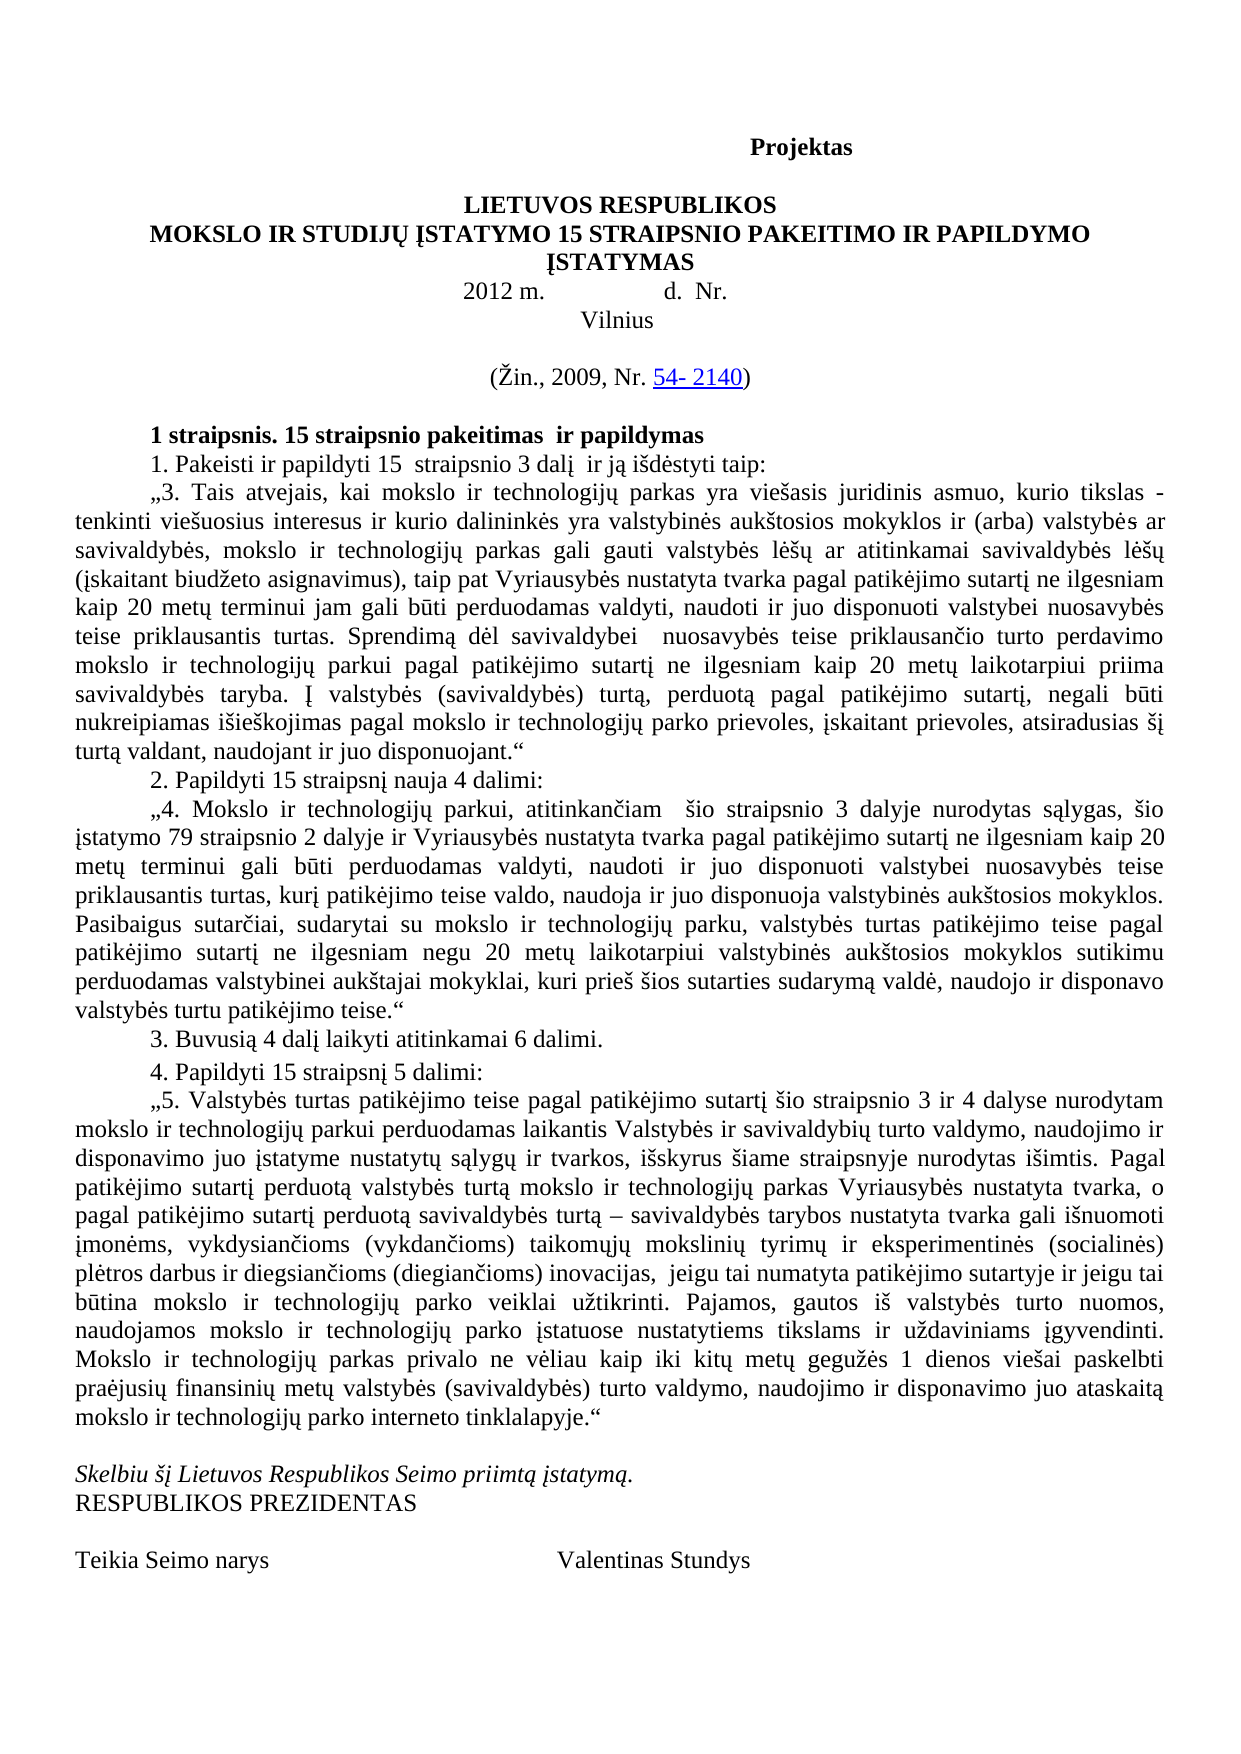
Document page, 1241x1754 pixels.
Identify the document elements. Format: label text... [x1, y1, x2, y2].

text 1. Pakeisti ir papildyti 15 straipsnio 3 dalį ir ją išdėstyti taip: [75, 449, 1165, 477]
text Teikia Seimo narys Valentinas Stundys [75, 1546, 1165, 1574]
text 1 straipsnis. 15 straipsnio pakeitimas ir papildymas [75, 420, 1165, 449]
text RESPUBLIKOS PREZIDENTAS [75, 1488, 1165, 1517]
text LIETUVOS RESPUBLIKOS [75, 190, 1165, 219]
text ĮSTATYMAS [75, 247, 1165, 276]
text „3. Tais atvejais, kai mokslo ir technologijų parkas yra viešasis juridinis asmuo, kurio tikslas - tenkinti viešuosius interesus ir kurio dalininkės yra valstybinės aukštosios mokyklos ir (arba) valstybės ar savivaldybės, mokslo ir technologijų parkas gali gauti valstybės lėšų ar atitinkamai savivaldybės lėšų (įskaitant biudžeto asignavimus), taip pat Vyriausybės nustatyta tvarka pagal patikėjimo sutartį ne ilgesniam kaip 20 metų terminui jam gali būti perduodamas valdyti, naudoti ir juo disponuoti valstybei nuosavybės teise priklausantis turtas. Sprendimą dėl savivaldybei nuosavybės teise priklausančio turto perdavimo mokslo ir technologijų parkui pagal patikėjimo sutartį ne ilgesniam kaip 20 metų laikotarpiui priima savivaldybės taryba. Į valstybės (savivaldybės) turtą, perduotą pagal patikėjimo sutartį, negali būti nukreipiamas išieškojimas pagal mokslo ir technologijų parko prievoles, įskaitant prievoles, atsiradusias šį turtą valdant, naudojant ir juo disponuojant.“ [75, 477, 1165, 765]
text (Žin., 2009, Nr. 54- 2140) [75, 362, 1165, 391]
text Projektas [750, 132, 1165, 161]
text Skelbiu šį Lietuvos Respublikos Seimo priimtą įstatymą. [75, 1459, 1165, 1488]
text „5. Valstybės turtas patikėjimo teise pagal patikėjimo sutartį šio straipsnio 3 ir 4 dalyse nurodytam mokslo ir technologijų parkui perduodamas laikantis Valstybės ir savivaldybių turto valdymo, naudojimo ir disponavimo juo įstatyme nustatytų sąlygų ir tvarkos, išskyrus šiame straipsnyje nurodytas išimtis. Pagal patikėjimo sutartį perduotą valstybės turtą mokslo ir technologijų parkas Vyriausybės nustatyta tvarka, o pagal patikėjimo sutartį perduotą savivaldybės turtą – savivaldybės tarybos nustatyta tvarka gali išnuomoti įmonėms, vykdysiančioms (vykdančioms) taikomųjų mokslinių tyrimų ir eksperimentinės (socialinės) plėtros darbus ir diegsiančioms (diegiančioms) inovacijas, jeigu tai numatyta patikėjimo sutartyje ir jeigu tai būtina mokslo ir technologijų parko veiklai užtikrinti. Pajamos, gautos iš valstybės turto nuomos, naudojamos mokslo ir technologijų parko įstatuose nustatytiems tikslams ir uždaviniams įgyvendinti. Mokslo ir technologijų parkas privalo ne vėliau kaip iki kitų metų gegužės 1 dienos viešai paskelbti praėjusių finansinių metų valstybės (savivaldybės) turto valdymo, naudojimo ir disponavimo juo ataskaitą mokslo ir technologijų parko interneto tinklalapyje.“ [75, 1086, 1165, 1431]
text MOKSLO IR STUDIJŲ ĮSTATYMO 15 STRAIPSNIO PAKEITIMO IR PAPILDYMO [75, 219, 1165, 247]
text 2. Papildyti 15 straipsnį nauja 4 dalimi: [75, 765, 1165, 794]
text 3. Buvusią 4 dalį laikyti atitinkamai 6 dalimi. [75, 1024, 1165, 1052]
text 4. Papildyti 15 straipsnį 5 dalimi: [75, 1057, 1165, 1086]
text 2012 m. d. Nr. [75, 276, 1165, 305]
text Vilnius [75, 305, 1165, 334]
text „4. Mokslo ir technologijų parkui, atitinkančiam šio straipsnio 3 dalyje nurodytas sąlygas, šio įstatymo 79 straipsnio 2 dalyje ir Vyriausybės nustatyta tvarka pagal patikėjimo sutartį ne ilgesniam kaip 20 metų terminui gali būti perduodamas valdyti, naudoti ir juo disponuoti valstybei nuosavybės teise priklausantis turtas, kurį patikėjimo teise valdo, naudoja ir juo disponuoja valstybinės aukštosios mokyklos. Pasibaigus sutarčiai, sudarytai su mokslo ir technologijų parku, valstybės turtas patikėjimo teise pagal patikėjimo sutartį ne ilgesniam negu 20 metų laikotarpiui valstybinės aukštosios mokyklos sutikimu perduodamas valstybinei aukštajai mokyklai, kuri prieš šios sutarties sudarymą valdė, naudojo ir disponavo valstybės turtu patikėjimo teise.“ [75, 794, 1165, 1024]
